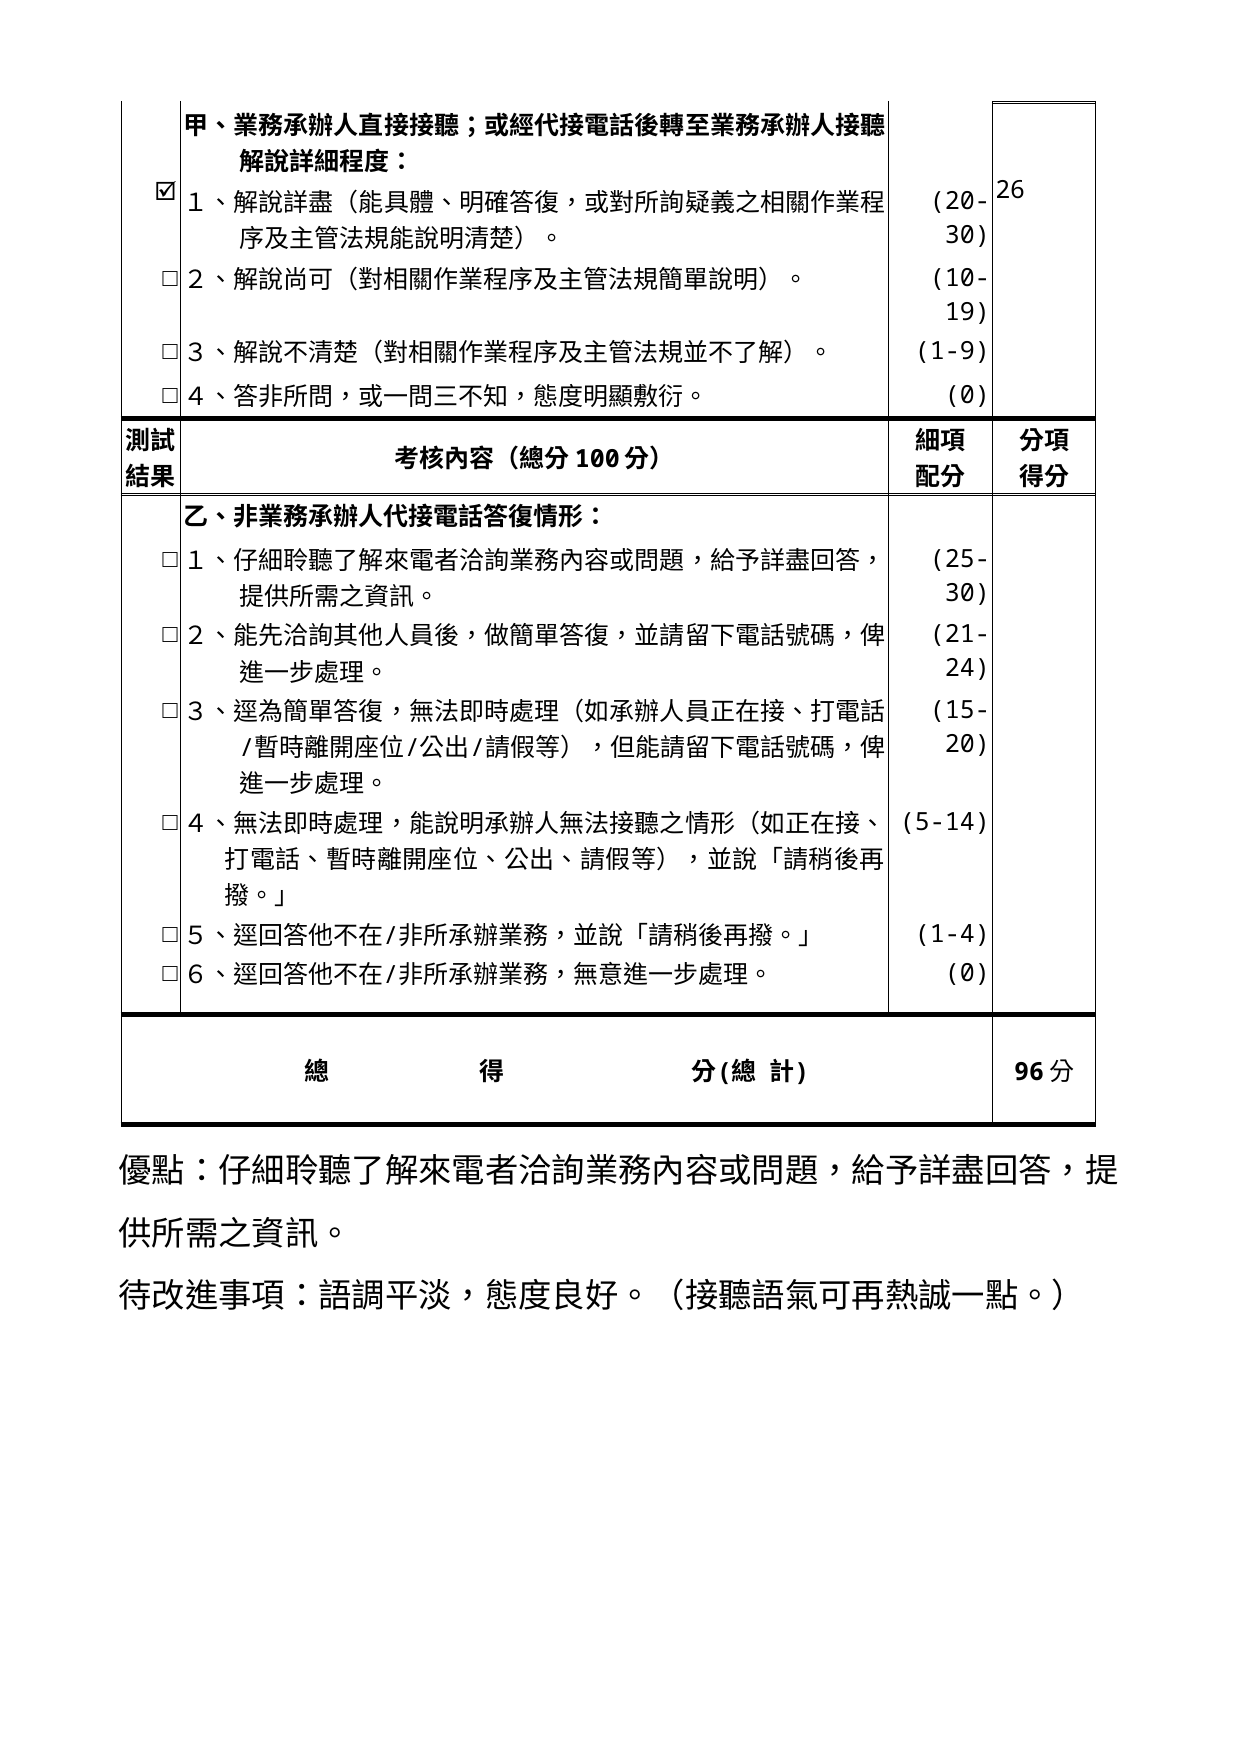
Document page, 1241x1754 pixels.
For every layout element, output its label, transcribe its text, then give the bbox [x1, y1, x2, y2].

table_cell 總 得 分(總 計) [122, 1017, 992, 1122]
table_cell 26 [993, 104, 1095, 416]
table_cell [122, 496, 180, 537]
table_cell (25-30) [889, 537, 992, 613]
table_cell ３、解說不清楚（對相關作業程序及主管法規並不了解）。 [181, 328, 888, 372]
table_cell [889, 496, 992, 537]
table_cell 考核內容（總分100分） [181, 421, 888, 493]
text 優點：仔細聆聽了解來電者洽詢業務內容或問題，給予詳盡回答，提供所需之資訊。 [118, 1126, 1122, 1251]
table_cell １、仔細聆聽了解來電者洽詢業務內容或問題，給予詳盡回答，提供所需之資訊。 [181, 537, 888, 613]
table_cell □ [122, 613, 180, 688]
table_cell ５、逕回答他不在/非所承辦業務，並說「請稍後再撥。」 [181, 912, 888, 951]
text 待改進事項：語調平淡，態度良好。（接聽語氣可再熱誠一點。） [118, 1251, 1122, 1314]
table_cell (0) [889, 372, 992, 416]
table_cell １、解說詳盡（能具體、明確答復，或對所詢疑義之相關作業程序及主管法規能說明清楚）。 [181, 178, 888, 255]
table_cell ２、解說尚可（對相關作業程序及主管法規簡單說明）。 [181, 255, 888, 328]
table_cell 分項 得分 [993, 421, 1095, 493]
table_cell 測試 結果 [122, 421, 180, 493]
table_cell (5-14) [889, 800, 992, 912]
table_cell ４、無法即時處理，能說明承辦人無法接聽之情形（如正在接、打電話、暫時離開座位、公出、請假等），並說「請稍後再撥。」 [181, 800, 888, 912]
table_cell [122, 101, 180, 178]
table_cell □ [122, 951, 180, 1012]
table_cell □ [122, 912, 180, 951]
table_cell (15-20) [889, 688, 992, 800]
table_cell (10-19) [889, 255, 992, 328]
table_cell (1-4) [889, 912, 992, 951]
table_cell 乙、非業務承辦人代接電話答復情形： [181, 496, 888, 537]
table_cell □ [122, 328, 180, 372]
table_cell (1-9) [889, 328, 992, 372]
table_cell □ [122, 372, 180, 416]
table_cell (0) [889, 951, 992, 1012]
table_cell 甲、業務承辦人直接接聽；或經代接電話後轉至業務承辦人接聽解說詳細程度： [181, 101, 888, 178]
table_cell ２、能先洽詢其他人員後，做簡單答復，並請留下電話號碼，俾進一步處理。 [181, 613, 888, 688]
table_cell ６、逕回答他不在/非所承辦業務，無意進一步處理。 [181, 951, 888, 1012]
table_cell □ [122, 255, 180, 328]
table_cell □ [122, 537, 180, 613]
table_cell □ [122, 688, 180, 800]
table_cell  [122, 178, 180, 255]
table_cell 96分 [993, 1017, 1095, 1122]
table_cell (20-30) [889, 178, 992, 255]
table_cell [889, 101, 992, 178]
table_cell □ [122, 800, 180, 912]
table_cell 細項 配分 [889, 421, 992, 493]
table_cell ３、逕為簡單答復，無法即時處理（如承辦人員正在接、打電話/暫時離開座位/公出/請假等），但能請留下電話號碼，俾進一步處理。 [181, 688, 888, 800]
table_cell (21-24) [889, 613, 992, 688]
table_cell ４、答非所問，或一問三不知，態度明顯敷衍。 [181, 372, 888, 416]
table_cell [993, 496, 1095, 1012]
